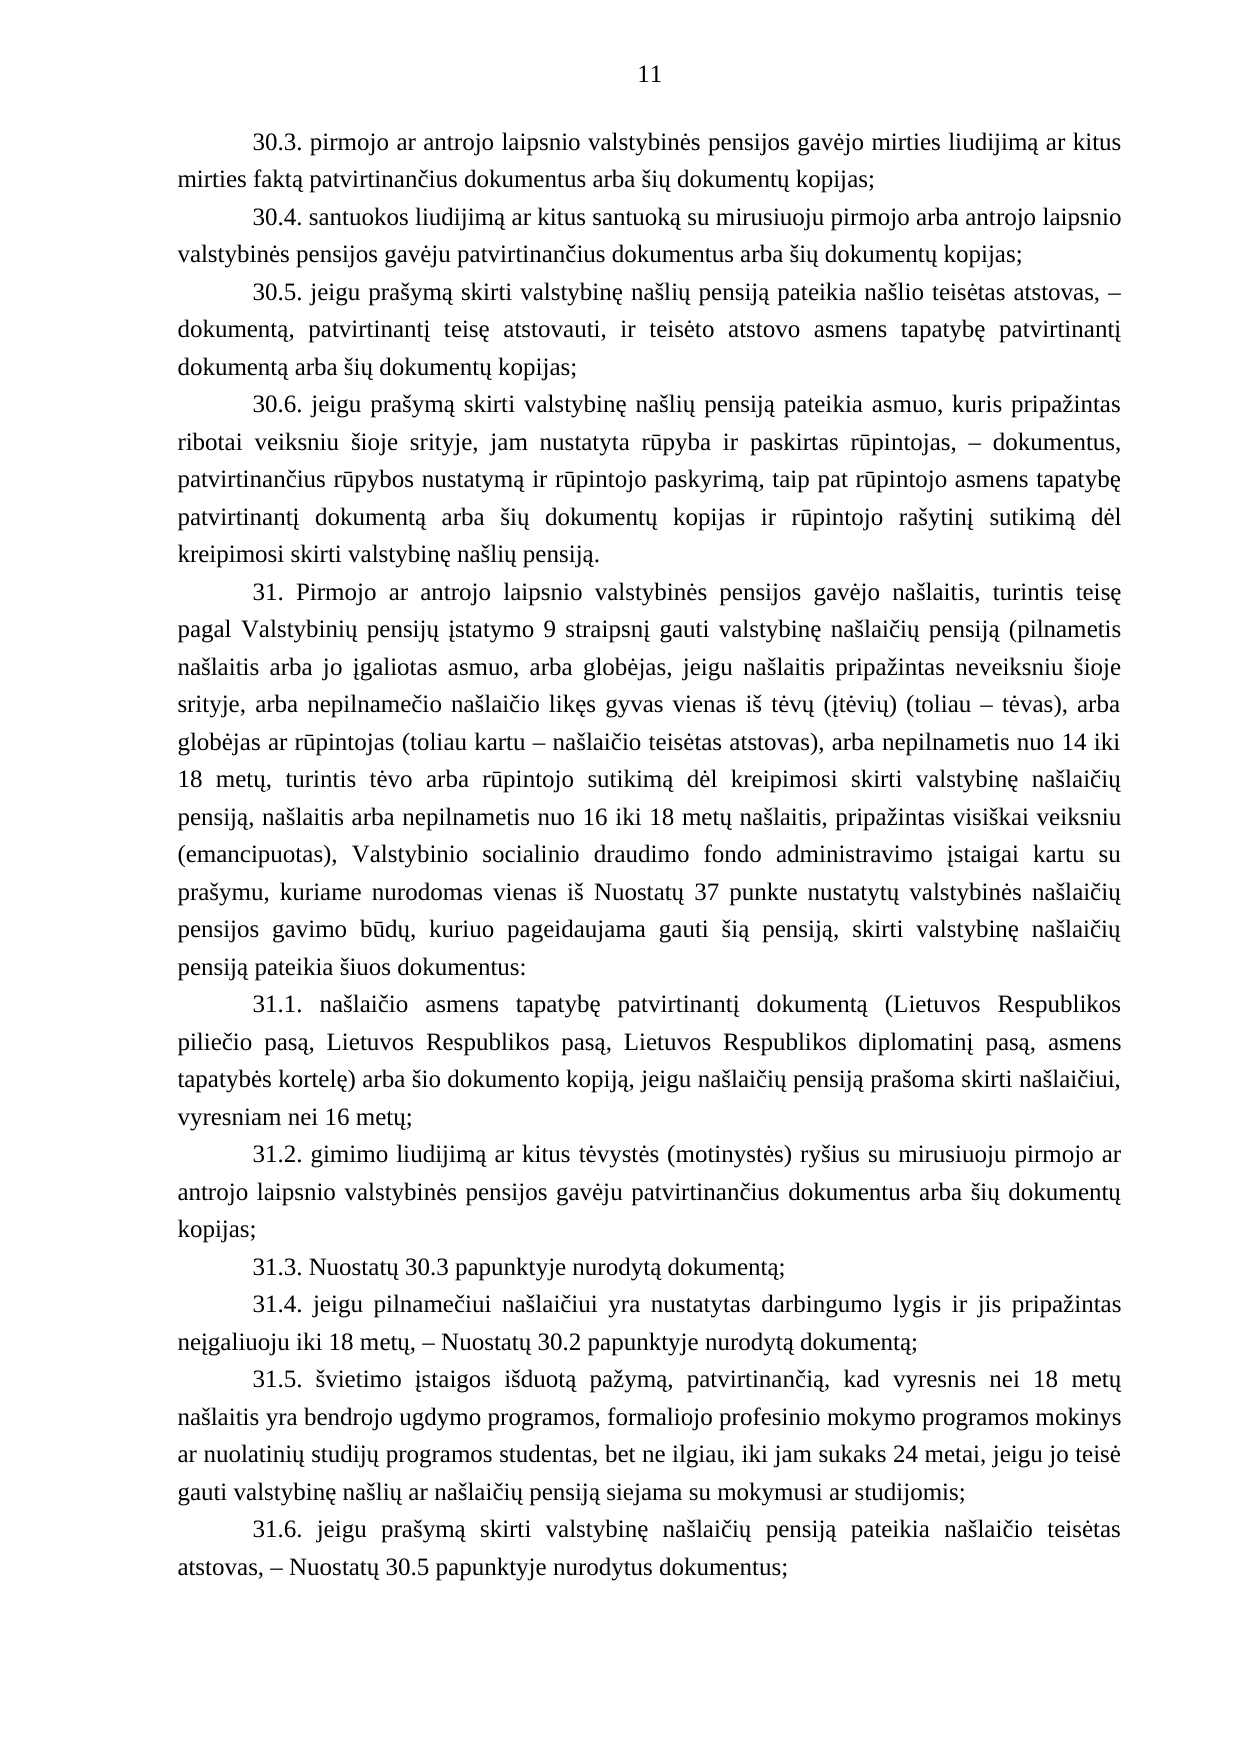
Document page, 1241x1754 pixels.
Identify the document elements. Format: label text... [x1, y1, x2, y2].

text 30.6. jeigu prašymą skirti valstybinę našlių pensiją pateikia asmuo, kuris pripažintas ribotai veiksniu šioje srityje, jam nustatyta rūpyba ir paskirtas rūpintojas, – dokumentus, patvirtinančius rūpybos nustatymą ir rūpintojo paskyrimą, taip pat rūpintojo asmens tapatybę patvirtinantį dokumentą arba šių dokumentų kopijas ir rūpintojo rašytinį sutikimą dėl kreipimosi skirti valstybinę našlių pensiją. [177, 381, 1122, 568]
text 31.6. jeigu prašymą skirti valstybinę našlaičių pensiją pateikia našlaičio teisėtas atstovas, – Nuostatų 30.5 papunktyje nurodytus dokumentus; [177, 1506, 1122, 1581]
text 31. Pirmojo ar antrojo laipsnio valstybinės pensijos gavėjo našlaitis, turintis teisę pagal Valstybinių pensijų įstatymo 9 straipsnį gauti valstybinę našlaičių pensiją (pilnametis našlaitis arba jo įgaliotas asmuo, arba globėjas, jeigu našlaitis pripažintas neveiksniu šioje srityje, arba nepilnamečio našlaičio likęs gyvas vienas iš tėvų (įtėvių) (toliau – tėvas), arba globėjas ar rūpintojas (toliau kartu – našlaičio teisėtas atstovas), arba nepilnametis nuo 14 iki 18 metų, turintis tėvo arba rūpintojo sutikimą dėl kreipimosi skirti valstybinę našlaičių pensiją, našlaitis arba nepilnametis nuo 16 iki 18 metų našlaitis, pripažintas visiškai veiksniu (emancipuotas), Valstybinio socialinio draudimo fondo administravimo įstaigai kartu su prašymu, kuriame nurodomas vienas iš Nuostatų 37 punkte nustatytų valstybinės našlaičių pensijos gavimo būdų, kuriuo pageidaujama gauti šią pensiją, skirti valstybinę našlaičių pensiją pateikia šiuos dokumentus: [177, 568, 1122, 981]
text 31.2. gimimo liudijimą ar kitus tėvystės (motinystės) ryšius su mirusiuoju pirmojo ar antrojo laipsnio valstybinės pensijos gavėju patvirtinančius dokumentus arba šių dokumentų kopijas; [177, 1131, 1122, 1243]
text 31.1. našlaičio asmens tapatybę patvirtinantį dokumentą (Lietuvos Respublikos piliečio pasą, Lietuvos Respublikos pasą, Lietuvos Respublikos diplomatinį pasą, asmens tapatybės kortelę) arba šio dokumento kopiją, jeigu našlaičių pensiją prašoma skirti našlaičiui, vyresniam nei 16 metų; [177, 981, 1122, 1131]
text 31.3. Nuostatų 30.3 papunktyje nurodytą dokumentą; [177, 1243, 1122, 1281]
text 31.5. švietimo įstaigos išduotą pažymą, patvirtinančią, kad vyresnis nei 18 metų našlaitis yra bendrojo ugdymo programos, formaliojo profesinio mokymo programos mokinys ar nuolatinių studijų programos studentas, bet ne ilgiau, iki jam sukaks 24 metai, jeigu jo teisė gauti valstybinę našlių ar našlaičių pensiją siejama su mokymusi ar studijomis; [177, 1356, 1122, 1506]
text 30.3. pirmojo ar antrojo laipsnio valstybinės pensijos gavėjo mirties liudijimą ar kitus mirties faktą patvirtinančius dokumentus arba šių dokumentų kopijas; [177, 118, 1122, 193]
text 31.4. jeigu pilnamečiui našlaičiui yra nustatytas darbingumo lygis ir jis pripažintas neįgaliuoju iki 18 metų, – Nuostatų 30.2 papunktyje nurodytą dokumentą; [177, 1281, 1122, 1356]
text 30.4. santuokos liudijimą ar kitus santuoką su mirusiuoju pirmojo arba antrojo laipsnio valstybinės pensijos gavėju patvirtinančius dokumentus arba šių dokumentų kopijas; [177, 193, 1122, 268]
text 30.5. jeigu prašymą skirti valstybinę našlių pensiją pateikia našlio teisėtas atstovas, – dokumentą, patvirtinantį teisę atstovauti, ir teisėto atstovo asmens tapatybę patvirtinantį dokumentą arba šių dokumentų kopijas; [177, 268, 1122, 381]
